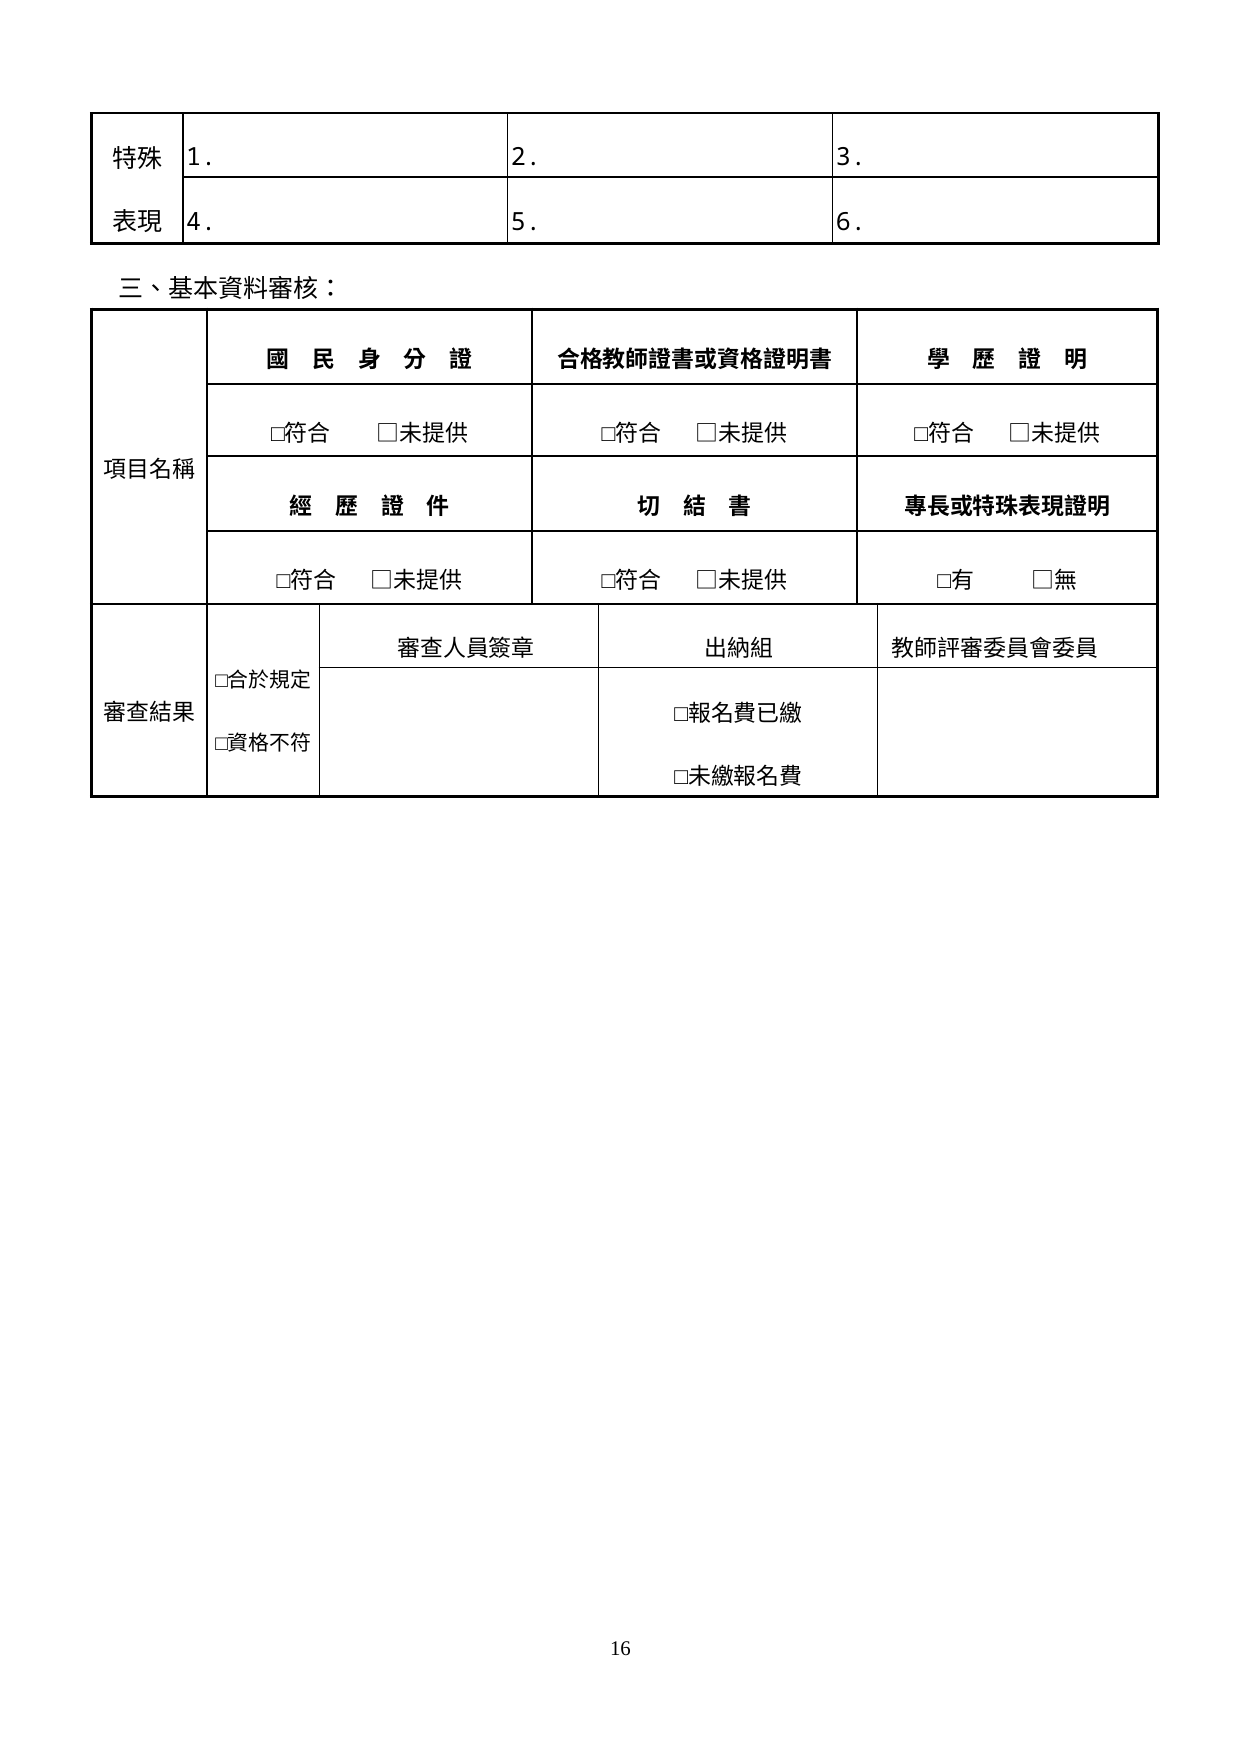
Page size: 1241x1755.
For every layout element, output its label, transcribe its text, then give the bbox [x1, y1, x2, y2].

table_cell 6. [833, 178, 1157, 242]
table_cell □符合 □未提供 [858, 385, 1156, 455]
table_cell 1. [184, 114, 507, 176]
table_cell 專長或特珠表現證明 [858, 457, 1156, 530]
table_header 國 民 身 分 證 [208, 311, 531, 383]
table_cell 5. [508, 178, 832, 242]
table_cell 教師評審委員會委員 [878, 605, 1156, 667]
text 三、基本資料審核： [118, 245, 1122, 308]
table_cell [320, 668, 598, 795]
table_cell □符合 □未提供 [208, 532, 531, 603]
table_cell □符合 □未提供 [533, 532, 856, 603]
table_cell □符合 □未提供 [208, 385, 531, 455]
table_cell 切 結 書 [533, 457, 856, 530]
table_cell 2. [508, 114, 832, 176]
table_cell 出納組 [599, 605, 877, 667]
table_cell 審查結果 [93, 605, 206, 795]
table_cell □符合 □未提供 [533, 385, 856, 455]
table_header 學 歷 證 明 [858, 311, 1156, 383]
table_cell □有 □無 [858, 532, 1156, 603]
table_header 項目名稱 [93, 311, 206, 603]
table_header 合格教師證書或資格證明書 [533, 311, 856, 383]
table_cell 4. [184, 178, 507, 242]
table_cell 審查人員簽章 [320, 605, 598, 667]
table_cell [878, 668, 1156, 795]
table_cell 特殊 表現 [93, 114, 182, 242]
table_cell □合於規定 □資格不符 [208, 605, 319, 795]
table_cell 經 歷 證 件 [208, 457, 531, 530]
table_cell 3. [833, 114, 1157, 176]
table_cell □報名費已繳 □未繳報名費 [599, 668, 877, 795]
